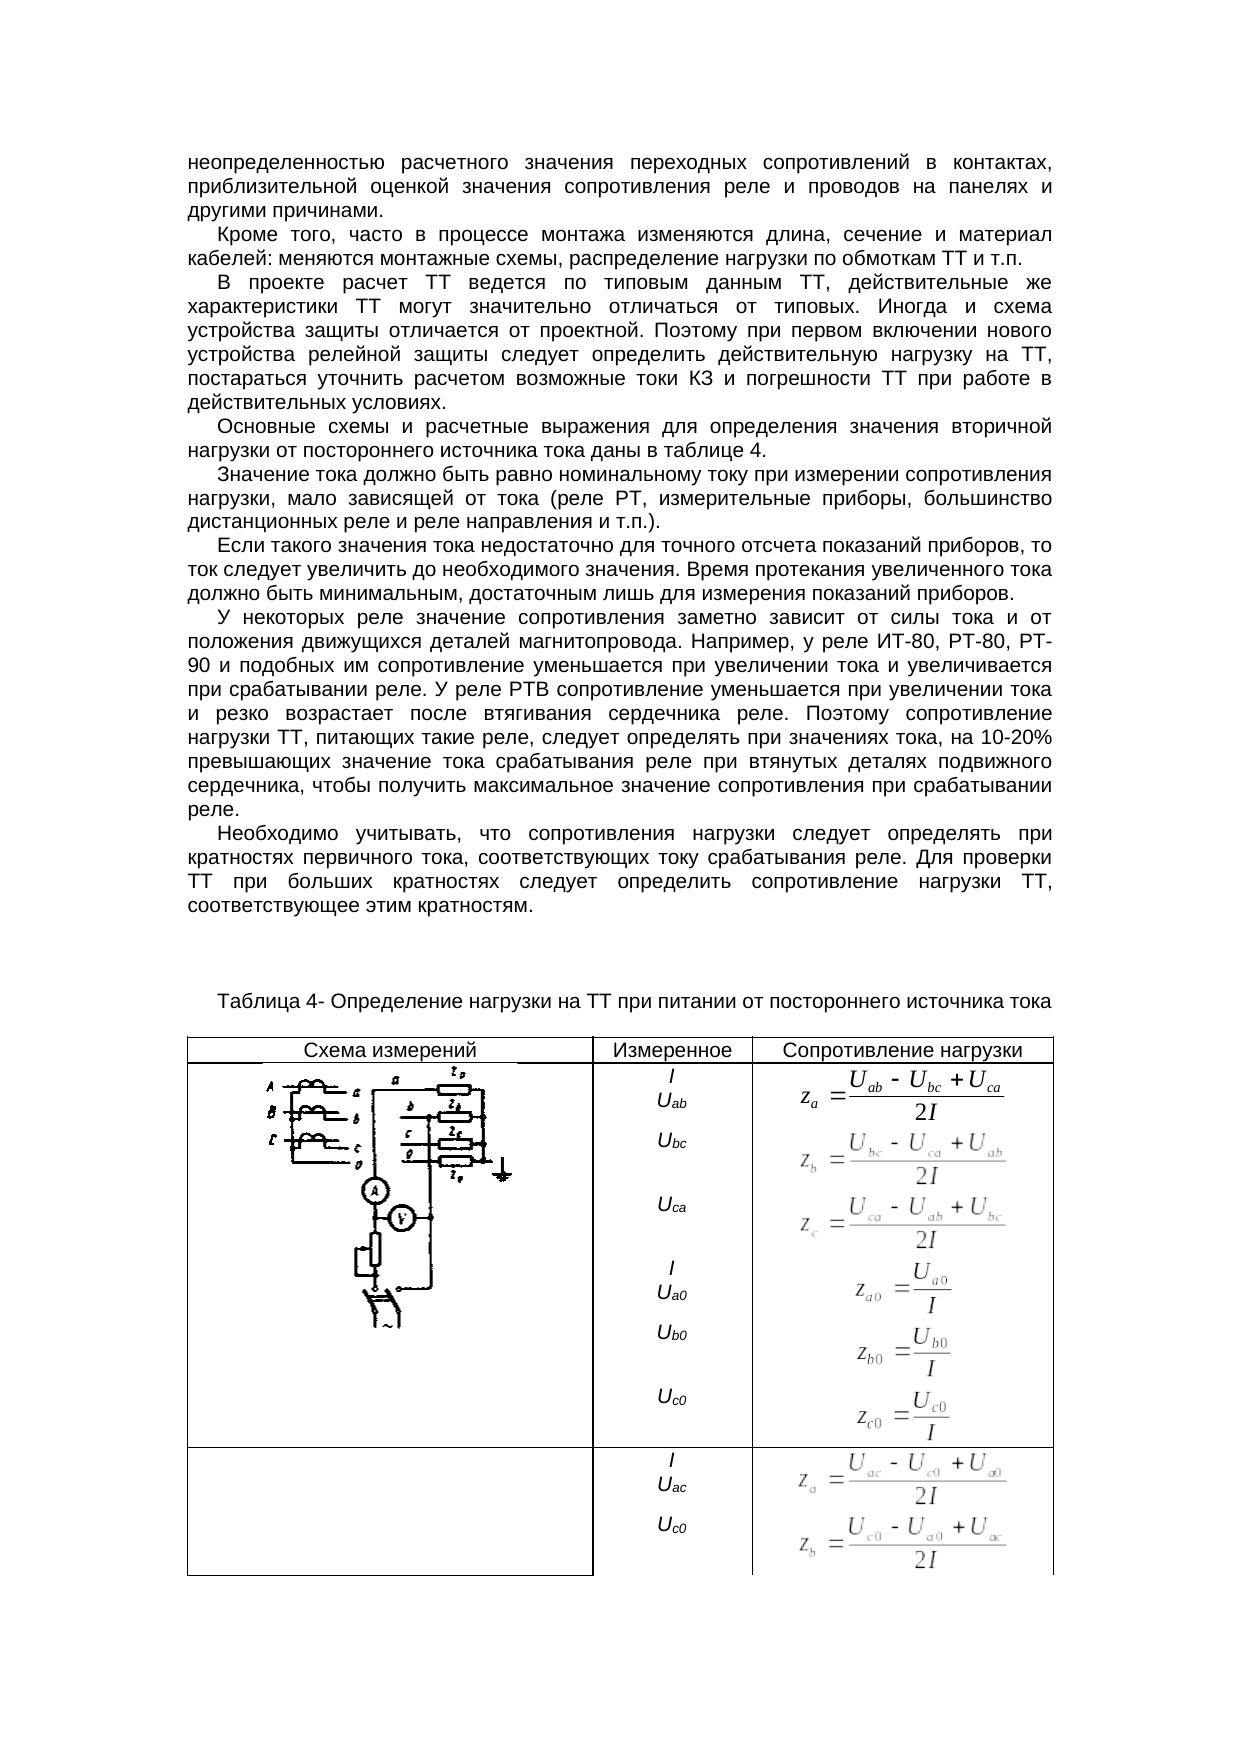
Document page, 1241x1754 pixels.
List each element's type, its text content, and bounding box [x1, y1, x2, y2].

text У некоторых реле значение сопротивления заметно зависит от силы тока и от положения движущихся деталей магнитопровода. Например, у реле ИТ-80, РТ-80, РТ-90 и подобных им сопротивление уменьшается при увеличении тока и увеличивается при срабатывании реле. У реле РТВ сопротивление уменьшается при увеличении тока и резко возрастает после втягивания сердечника реле. Поэтому сопротивление нагрузки ТТ, питающих такие реле, следует определять при значениях тока, на 10-20% превышающих значение тока срабатывания реле при втянутых деталях подвижного сердечника, чтобы получить максимальное значение сопротивления при срабатывании реле. [187, 605, 1053, 821]
table_cell I Uab [594, 1064, 752, 1126]
text Необходимо учитывать, что сопротивления нагрузки следует определять при кратностях первичного тока, соответствующих току срабатывания реле. Для проверки ТТ при больших кратностях следует определить сопротивление нагрузки ТТ, соответствующее этим кратностям. [187, 821, 1053, 917]
table_cell I Uac [594, 1448, 752, 1510]
table_cell Uca [594, 1190, 752, 1254]
table_cell [753, 1126, 1053, 1190]
table_header Измеренное [594, 1038, 752, 1062]
table_cell [753, 1254, 1053, 1318]
table_cell Uc0 [594, 1382, 752, 1446]
text В проекте расчет ТТ ведется по типовым данным ТТ, действительные же характеристики ТТ могут значительно отличаться от типовых. Иногда и схема устройства защиты отличается от проектной. Поэтому при первом включении нового устройства релейной защиты следует определить действительную нагрузку на ТТ, постараться уточнить расчетом возможные токи КЗ и погрешности ТТ при работе в действительных условиях. [187, 270, 1053, 413]
table_cell Ub0 [594, 1318, 752, 1382]
text Если такого значения тока недостаточно для точного отсчета показаний приборов, то ток следует увеличить до необходимого значения. Время протекания увеличенного тока должно быть минимальным, достаточным лишь для измерения показаний приборов. [187, 533, 1053, 605]
table_cell Uc0 [594, 1510, 752, 1574]
table_cell [188, 1448, 592, 1574]
text неопределенностью расчетного значения переходных сопротивлений в контактах, приблизительной оценкой значения сопротивления реле и проводов на панелях и другими причинами. [187, 150, 1053, 222]
table_cell [753, 1190, 1053, 1254]
table_cell I Ua0 [594, 1254, 752, 1318]
table_cell [753, 1448, 1053, 1510]
table_cell Ubc [594, 1126, 752, 1190]
table_header Сопротивление нагрузки [753, 1038, 1053, 1062]
text Кроме того, часто в процессе монтажа изменяются длина, сечение и материал кабелей: меняются монтажные схемы, распределение нагрузки по обмоткам ТТ и т.п. [187, 222, 1053, 270]
text Таблица 4- Определение нагрузки на ТТ при питании от постороннего источника тока [187, 988, 1053, 1012]
table_header Схема измерений [188, 1038, 592, 1062]
table_cell [753, 1382, 1053, 1446]
text Значение тока должно быть равно номинальному току при измерении сопротивления нагрузки, мало зависящей от тока (реле РТ, измерительные приборы, большинство дистанционных реле и реле направления и т.п.). [187, 461, 1053, 533]
table_cell [753, 1318, 1053, 1382]
table_cell [188, 1064, 592, 1446]
table_cell [753, 1510, 1053, 1574]
text Основные схемы и расчетные выражения для определения значения вторичной нагрузки от постороннего источника тока даны в таблице 4. [187, 413, 1053, 461]
table_cell [753, 1064, 1053, 1126]
